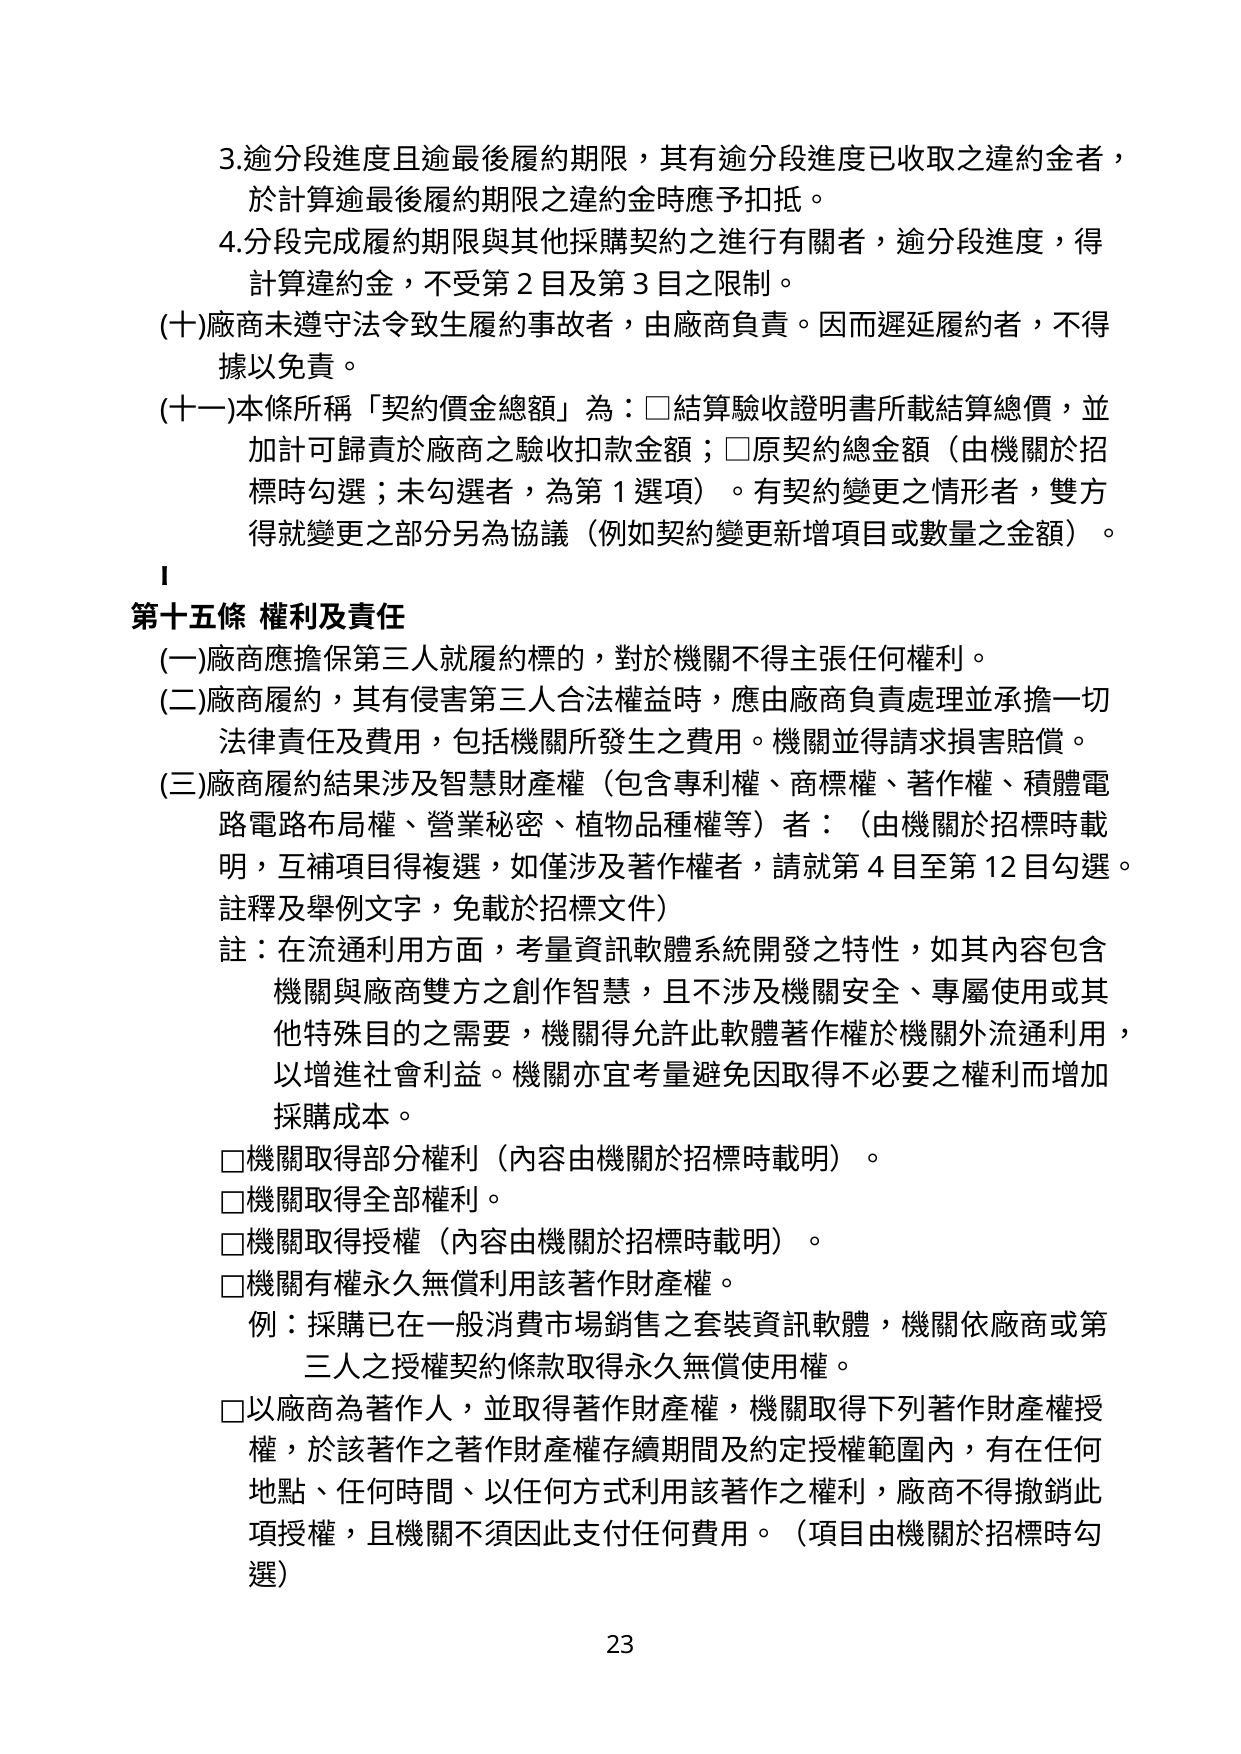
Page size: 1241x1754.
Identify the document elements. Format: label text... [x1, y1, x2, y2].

text (十)廠商未遵守法令致生履約事故者，由廠商負責。因而遲延履約者，不得據以免責。 [159, 302, 1110, 386]
text 第十五條 權利及責任 [130, 594, 1110, 636]
text (十一)本條所稱「契約價金總額」為：□結算驗收證明書所載結算總價，並加計可歸責於廠商之驗收扣款金額；□原契約總金額（由機關於招標時勾選；未勾選者，為第1選項）。有契約變更之情形者，雙方得就變更之部分另為協議（例如契約變更新增項目或數量之金額）。 [159, 386, 1110, 552]
text (二)廠商履約，其有侵害第三人合法權益時，應由廠商負責處理並承擔一切法律責任及費用，包括機關所發生之費用。機關並得請求損害賠償。 [159, 677, 1110, 761]
text □機關取得授權（內容由機關於招標時載明）。 [218, 1219, 1104, 1261]
text □機關取得部分權利（內容由機關於招標時載明）。 [218, 1136, 1104, 1177]
text (一)廠商應擔保第三人就履約標的，對於機關不得主張任何權利。 [159, 636, 1110, 677]
text  [159, 552, 1110, 594]
text (三)廠商履約結果涉及智慧財產權（包含專利權、商標權、著作權、積體電路電路布局權、營業秘密、植物品種權等）者：（由機關於招標時載明，互補項目得複選，如僅涉及著作權者，請就第4目至第12目勾選。註釋及舉例文字，免載於招標文件） [159, 761, 1110, 927]
text □以廠商為著作人，並取得著作財產權，機關取得下列著作財產權授權，於該著作之著作財產權存續期間及約定授權範圍內，有在任何地點、任何時間、以任何方式利用該著作之權利，廠商不得撤銷此項授權，且機關不須因此支付任何費用。（項目由機關於招標時勾選） [218, 1386, 1104, 1594]
text □機關有權永久無償利用該著作財產權。 [218, 1261, 1104, 1302]
text □機關取得全部權利。 [218, 1177, 1104, 1219]
text 例：採購已在一般消費市場銷售之套裝資訊軟體，機關依廠商或第三人之授權契約條款取得永久無償使用權。 [248, 1302, 1110, 1386]
text 註：在流通利用方面，考量資訊軟體系統開發之特性，如其內容包含機關與廠商雙方之創作智慧，且不涉及機關安全、專屬使用或其他特殊目的之需要，機關得允許此軟體著作權於機關外流通利用，以增進社會利益。機關亦宜考量避免因取得不必要之權利而增加採購成本。 [218, 927, 1110, 1136]
text 3.逾分段進度且逾最後履約期限，其有逾分段進度已收取之違約金者，於計算逾最後履約期限之違約金時應予扣抵。 [218, 136, 1104, 219]
text 4.分段完成履約期限與其他採購契約之進行有關者，逾分段進度，得計算違約金，不受第2目及第3目之限制。 [218, 219, 1104, 302]
